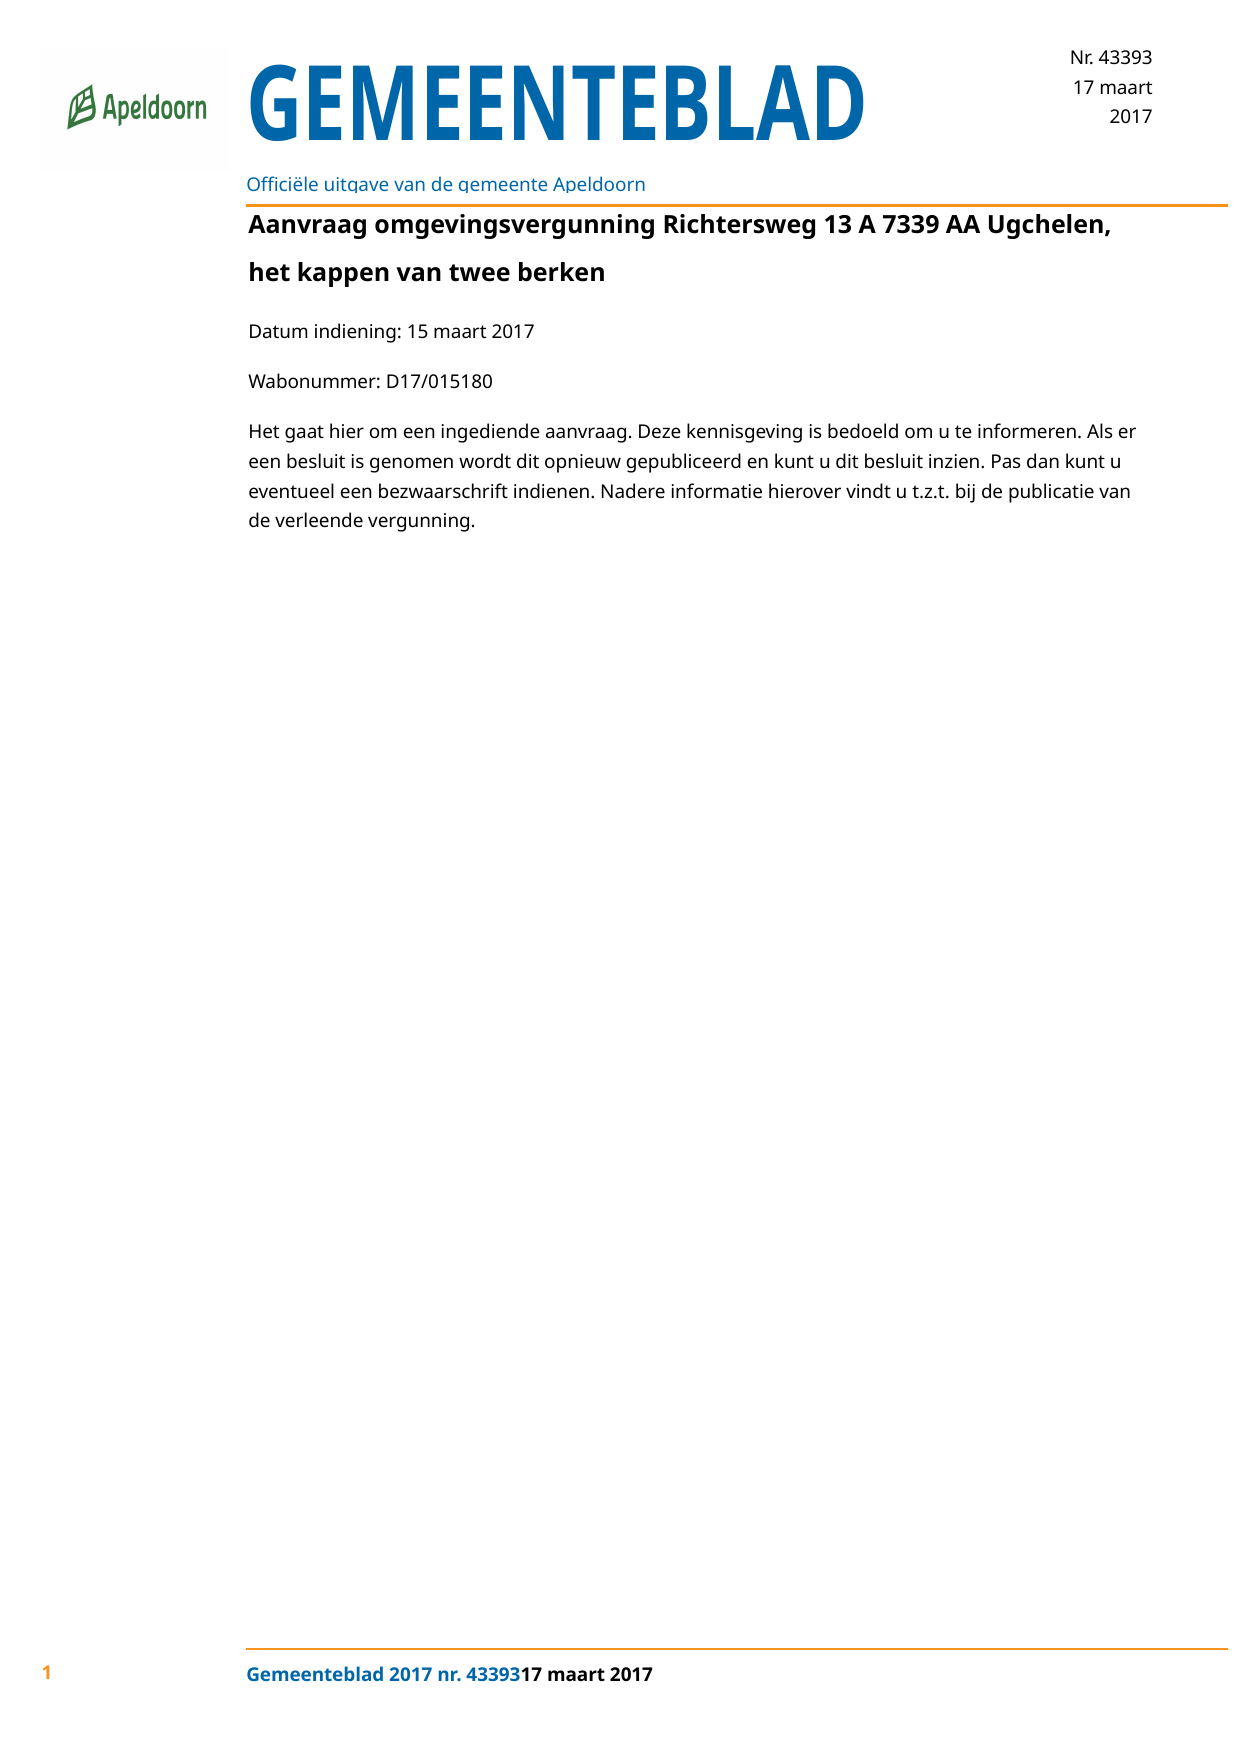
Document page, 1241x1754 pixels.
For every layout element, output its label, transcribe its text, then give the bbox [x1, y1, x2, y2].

text Datum indiening: 15 maart 2017 [248, 318, 1152, 344]
text Wabonummer: D17/015180 [248, 368, 1152, 394]
picture [41, 47, 231, 172]
text Het gaat hier om een ingediende aanvraag. Deze kennisgeving is bedoeld om u te informeren. Als er een besluit is genomen wordt dit opnieuw gepubliceerd en kunt u dit besluit inzien. Pas dan kunt u eventueel een bezwaarschrift indienen. Nadere informatie hierover vindt u t.z.t. bij de publicatie van de verleende vergunning. [248, 419, 1152, 533]
text Aanvraag omgevingsvergunning Richtersweg 13 A 7339 AA Ugchelen, het kappen van twee berken [248, 207, 1152, 288]
